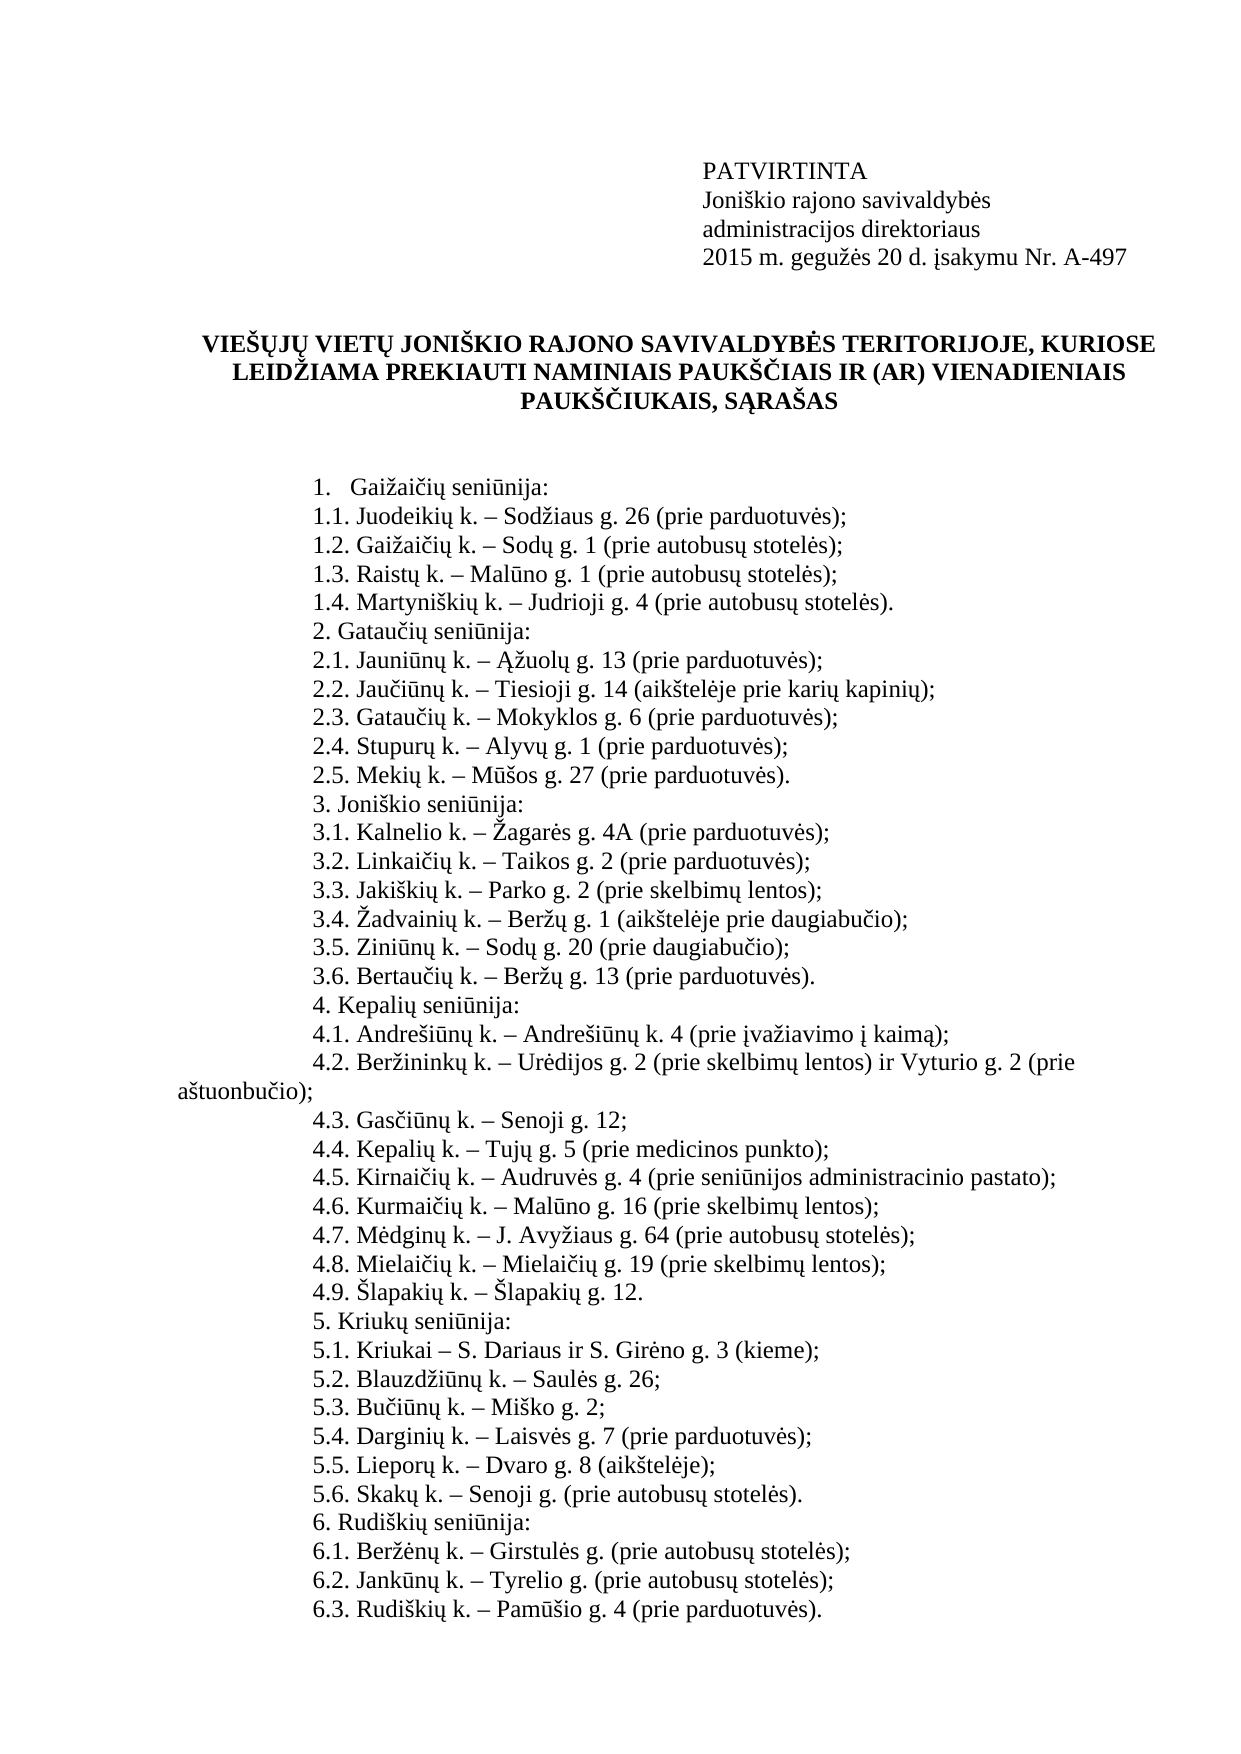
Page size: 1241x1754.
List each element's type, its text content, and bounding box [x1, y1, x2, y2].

text 1.1. Juodeikių k. – Sodžiaus g. 26 (prie parduotuvės); [177, 501, 1181, 530]
text 5.5. Lieporų k. – Dvaro g. 8 (aikštelėje); [177, 1450, 1181, 1479]
text 2.1. Jauniūnų k. – Ąžuolų g. 13 (prie parduotuvės); [177, 645, 1181, 674]
text 3.2. Linkaičių k. – Taikos g. 2 (prie parduotuvės); [177, 846, 1181, 875]
text 4.1. Andrešiūnų k. – Andrešiūnų k. 4 (prie įvažiavimo į kaimą); [177, 1019, 1181, 1047]
text 2015 m. gegužės 20 d. įsakymu Nr. A-497 [177, 242, 1181, 271]
text PATVIRTINTA [177, 156, 1181, 185]
text 4. Kepalių seniūnija: [177, 990, 1181, 1019]
text Joniškio rajono savivaldybės [177, 185, 1181, 214]
text 3.1. Kalnelio k. – Žagarės g. 4A (prie parduotuvės); [177, 817, 1181, 846]
text 6.2. Jankūnų k. – Tyrelio g. (prie autobusų stotelės); [177, 1565, 1181, 1594]
text 4.6. Kurmaičių k. – Malūno g. 16 (prie skelbimų lentos); [177, 1191, 1181, 1220]
text 4.8. Mielaičių k. – Mielaičių g. 19 (prie skelbimų lentos); [177, 1249, 1181, 1277]
text 2.2. Jaučiūnų k. – Tiesioji g. 14 (aikštelėje prie karių kapinių); [177, 674, 1181, 702]
text 3.4. Žadvainių k. – Beržų g. 1 (aikštelėje prie daugiabučio); [177, 904, 1181, 932]
text 2. Gataučių seniūnija: [177, 616, 1181, 645]
text VIEŠŲJŲ VIETŲ Joniškio rajono savivaldybės TERITORIJOJE, KURIOSE LEIDŽIAMA PREKIAUTI naminiais paukščiais ir (AR) vienadieniais paukščiukais, SĄRAŠAS [177, 329, 1181, 415]
text 4.4. Kepalių k. – Tujų g. 5 (prie medicinos punkto); [177, 1134, 1181, 1162]
text 3. Joniškio seniūnija: [177, 789, 1181, 817]
text 1.4. Martyniškių k. – Judrioji g. 4 (prie autobusų stotelės). [177, 587, 1181, 616]
text administracijos direktoriaus [177, 214, 1181, 242]
text 5.3. Bučiūnų k. – Miško g. 2; [177, 1392, 1181, 1421]
text 2.4. Stupurų k. – Alyvų g. 1 (prie parduotuvės); [177, 731, 1181, 760]
text 1.3. Raistų k. – Malūno g. 1 (prie autobusų stotelės); [177, 559, 1181, 587]
text 6.1. Beržėnų k. – Girstulės g. (prie autobusų stotelės); [177, 1536, 1181, 1565]
text 4.7. Mėdginų k. – J. Avyžiaus g. 64 (prie autobusų stotelės); [177, 1220, 1181, 1249]
text 5.2. Blauzdžiūnų k. – Saulės g. 26; [177, 1364, 1181, 1392]
text 5.4. Darginių k. – Laisvės g. 7 (prie parduotuvės); [177, 1421, 1181, 1450]
text 3.5. Ziniūnų k. – Sodų g. 20 (prie daugiabučio); [177, 932, 1181, 961]
text 4.3. Gasčiūnų k. – Senoji g. 12; [177, 1105, 1181, 1134]
text 6. Rudiškių seniūnija: [177, 1507, 1181, 1536]
text 3.3. Jakiškių k. – Parko g. 2 (prie skelbimų lentos); [177, 875, 1181, 904]
text 2.5. Mekių k. – Mūšos g. 27 (prie parduotuvės). [177, 760, 1181, 789]
text 1.2. Gaižaičių k. – Sodų g. 1 (prie autobusų stotelės); [177, 530, 1181, 559]
text 4.2. Beržininkų k. – Urėdijos g. 2 (prie skelbimų lentos) ir Vyturio g. 2 (prie aštuonbučio); [177, 1047, 1181, 1105]
text 3.6. Bertaučių k. – Beržų g. 13 (prie parduotuvės). [177, 961, 1181, 990]
text 5.6. Skakų k. – Senoji g. (prie autobusų stotelės). [177, 1479, 1181, 1507]
text 4.9. Šlapakių k. – Šlapakių g. 12. [177, 1277, 1181, 1306]
text 6.3. Rudiškių k. – Pamūšio g. 4 (prie parduotuvės). [177, 1594, 1181, 1622]
text 1. Gaižaičių seniūnija: [312, 472, 1181, 501]
text 2.3. Gataučių k. – Mokyklos g. 6 (prie parduotuvės); [177, 702, 1181, 731]
text 5.1. Kriukai – S. Dariaus ir S. Girėno g. 3 (kieme); [177, 1335, 1181, 1364]
text 5. Kriukų seniūnija: [177, 1306, 1181, 1335]
text 4.5. Kirnaičių k. – Audruvės g. 4 (prie seniūnijos administracinio pastato); [177, 1162, 1181, 1191]
